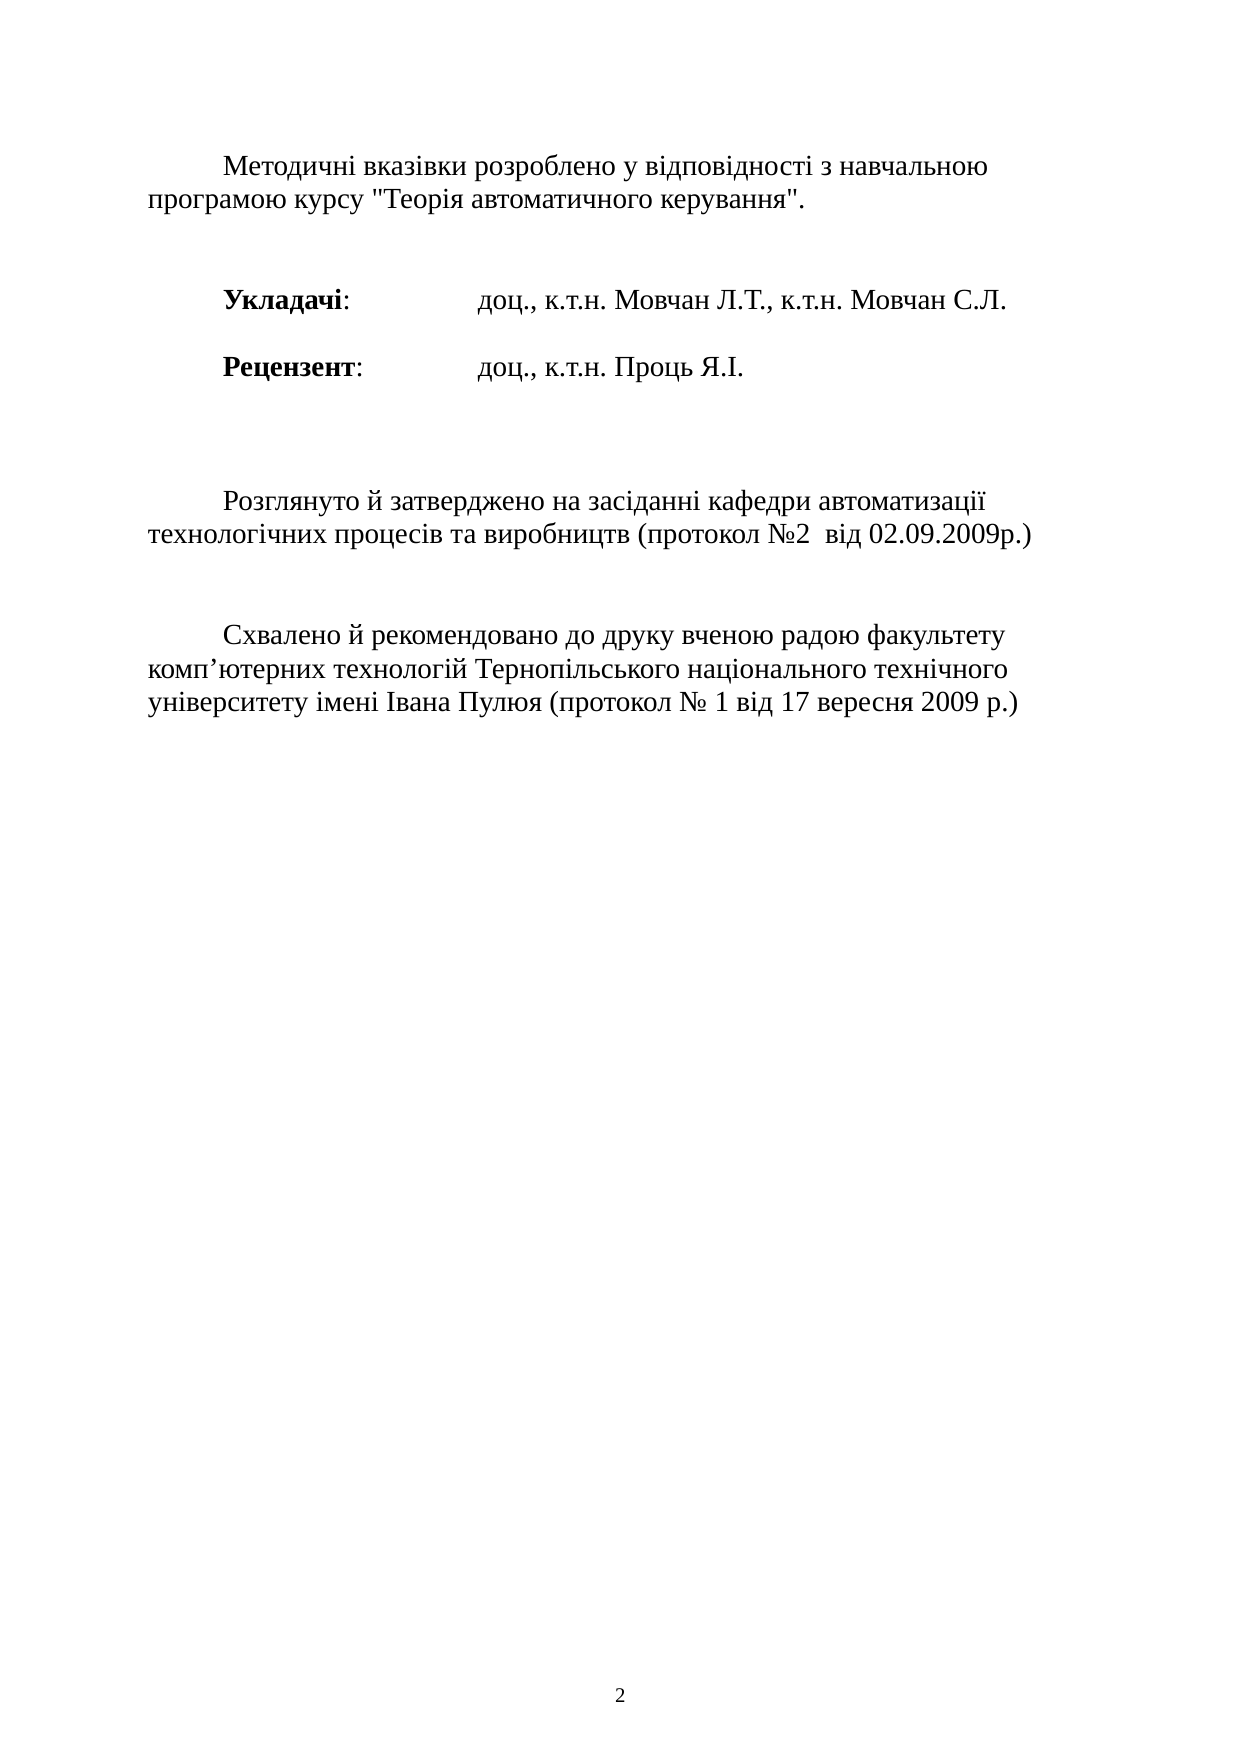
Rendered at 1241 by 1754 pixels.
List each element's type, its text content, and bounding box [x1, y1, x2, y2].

title Рецензент: доц., к.т.н. Проць Я.І. [148, 349, 1092, 382]
title Укладачі: доц., к.т.н. Мовчан Л.Т., к.т.н. Мовчан С.Л. [148, 282, 1092, 315]
title Методичні вказівки розроблено у відповідності з навчальною програмою курсу "Теорія автоматичного керування". [148, 148, 1092, 215]
title Схвалено й рекомендовано до друку вченою радою факультету комп’ютерних технологій Тернопільського національного технічного університету імені Івана Пулюя (протокол № 1 від 17 вересня 2009 р.) [148, 617, 1092, 718]
title Розглянуто й затверджено на засіданні кафедри автоматизації технологічних процесів та виробництв (протокол №2 від 02.09.2009р.) [148, 483, 1092, 550]
